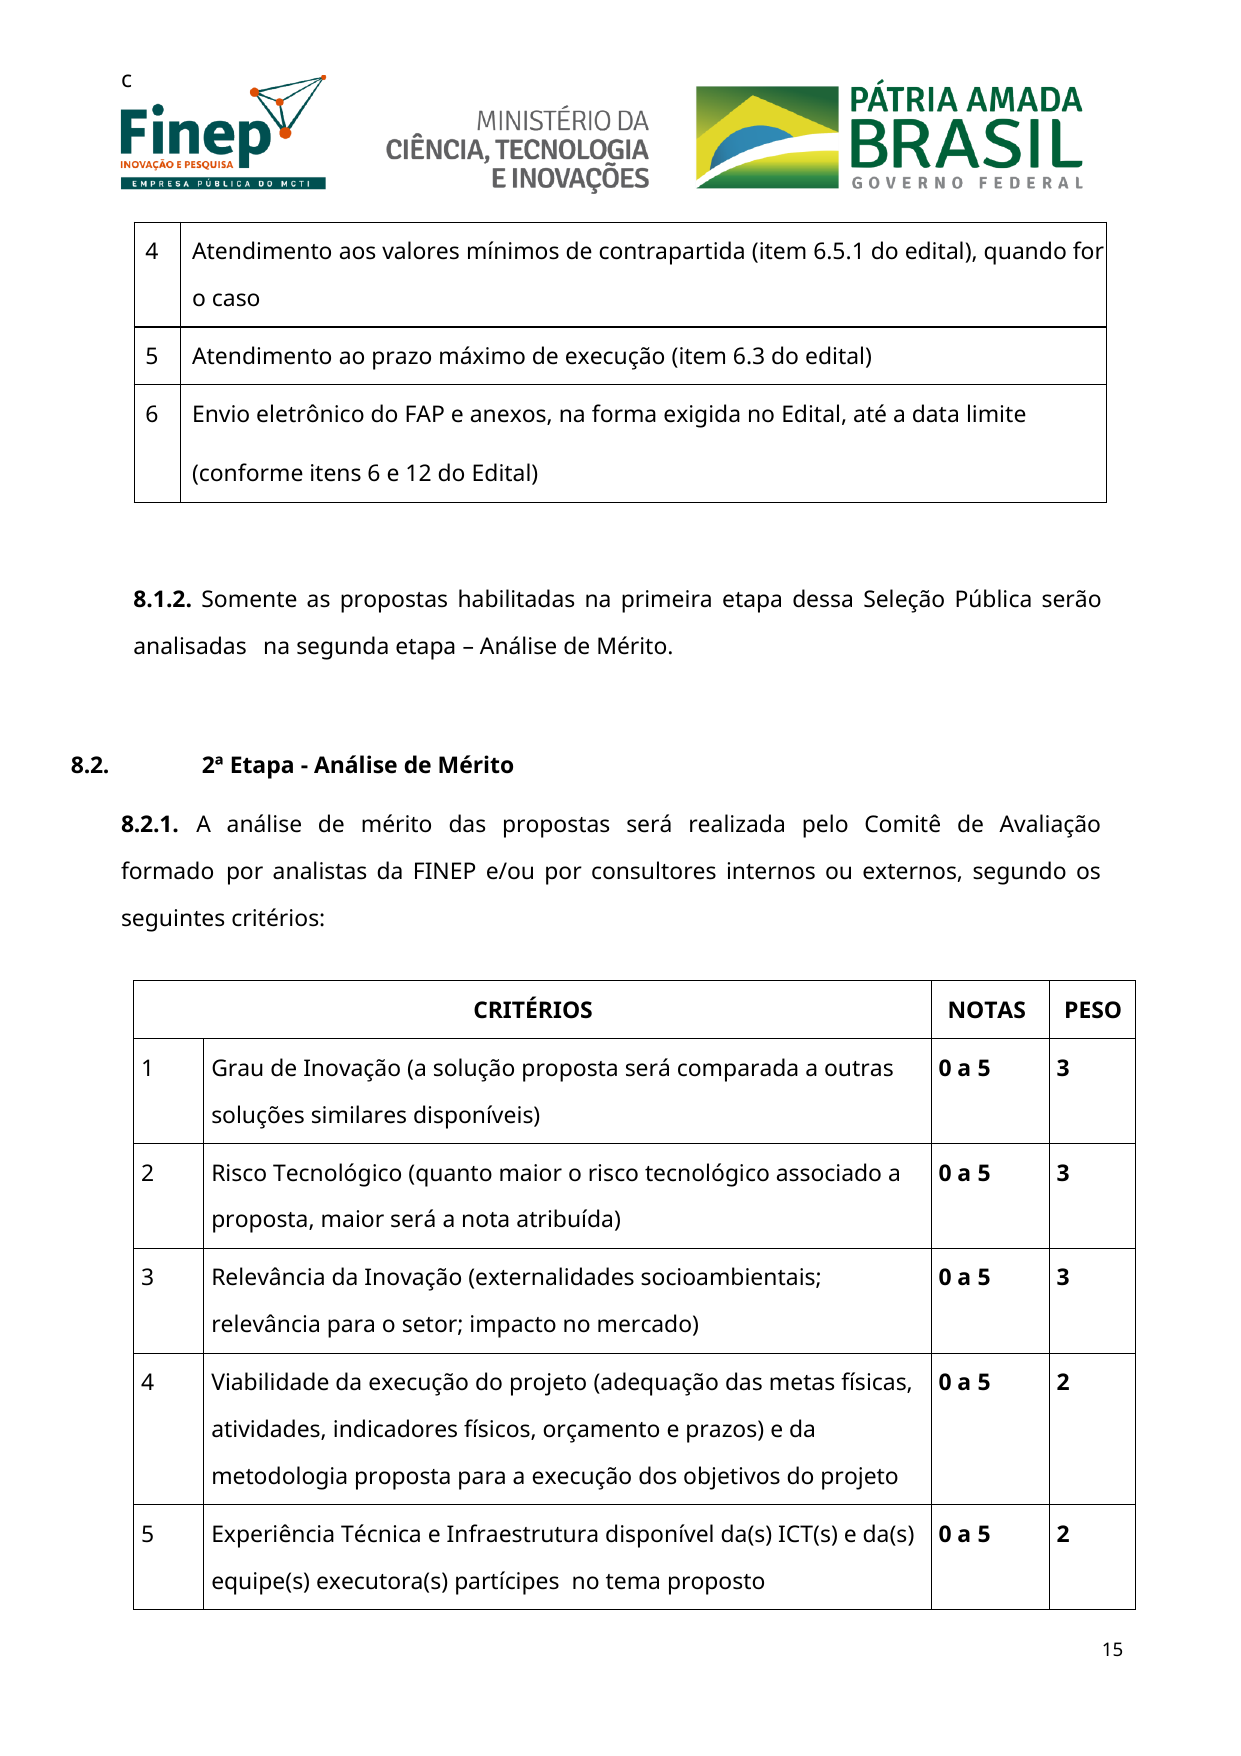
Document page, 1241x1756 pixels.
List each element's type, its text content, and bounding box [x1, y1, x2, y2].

table_cell 4 [135, 223, 180, 326]
table_cell 3 [1050, 1249, 1135, 1352]
text 8.1.2. Somente as propostas habilitadas na primeira etapa dessa Seleção Pública serão analisadas na segunda etapa – Análise de Mérito. [133, 583, 1102, 661]
table_cell 6 [135, 385, 180, 502]
table_cell Atendimento ao prazo máximo de execução (item 6.3 do edital) [181, 328, 1106, 384]
table_cell Viabilidade da execução do projeto (adequação das metas físicas, atividades, indicadores físicos, orçamento e prazos) e da metodologia proposta para a execução dos objetivos do projeto [204, 1354, 931, 1504]
table_cell 4 [134, 1354, 203, 1504]
table_cell 0 a 5 [932, 1249, 1049, 1352]
table_header NOTAS [932, 981, 1049, 1038]
table_cell 5 [134, 1505, 203, 1609]
table_cell Relevância da Inovação (externalidades socioambientais; relevância para o setor; impacto no mercado) [204, 1249, 931, 1352]
table_cell Envio eletrônico do FAP e anexos, na forma exigida no Edital, até a data limite (conforme itens 6 e 12 do Edital) [181, 385, 1106, 502]
table_cell 2 [1050, 1505, 1135, 1609]
table_cell Risco Tecnológico (quanto maior o risco tecnológico associado a proposta, maior será a nota atribuída) [204, 1144, 931, 1248]
table_cell 5 [135, 328, 180, 384]
table_cell 1 [134, 1039, 203, 1143]
table_cell 0 a 5 [932, 1354, 1049, 1504]
list A análise de mérito das propostas será realizada pelo Comitê de Avaliação formado por analistas da FINEP e/ou por consultores internos ou externos, segundo os seguintes critérios: [121, 808, 1101, 933]
table_header CRITÉRIOS [134, 981, 931, 1038]
table_cell 3 [134, 1249, 203, 1352]
table_cell Experiência Técnica e Infraestrutura disponível da(s) ICT(s) e da(s) equipe(s) executora(s) partícipes no tema proposto [204, 1505, 931, 1609]
table_cell Grau de Inovação (a solução proposta será comparada a outras soluções similares disponíveis) [204, 1039, 931, 1143]
list 2ª Etapa - Análise de Mérito [71, 748, 1167, 780]
table_cell Atendimento aos valores mínimos de contrapartida (item 6.5.1 do edital), quando for o caso [181, 223, 1106, 326]
table_cell 3 [1050, 1144, 1135, 1248]
table_cell 2 [134, 1144, 203, 1248]
table_cell 0 a 5 [932, 1039, 1049, 1143]
table_cell 0 a 5 [932, 1505, 1049, 1609]
table_header PESO [1050, 981, 1135, 1038]
table_cell 2 [1050, 1354, 1135, 1504]
table_cell 3 [1050, 1039, 1135, 1143]
table_cell 0 a 5 [932, 1144, 1049, 1248]
